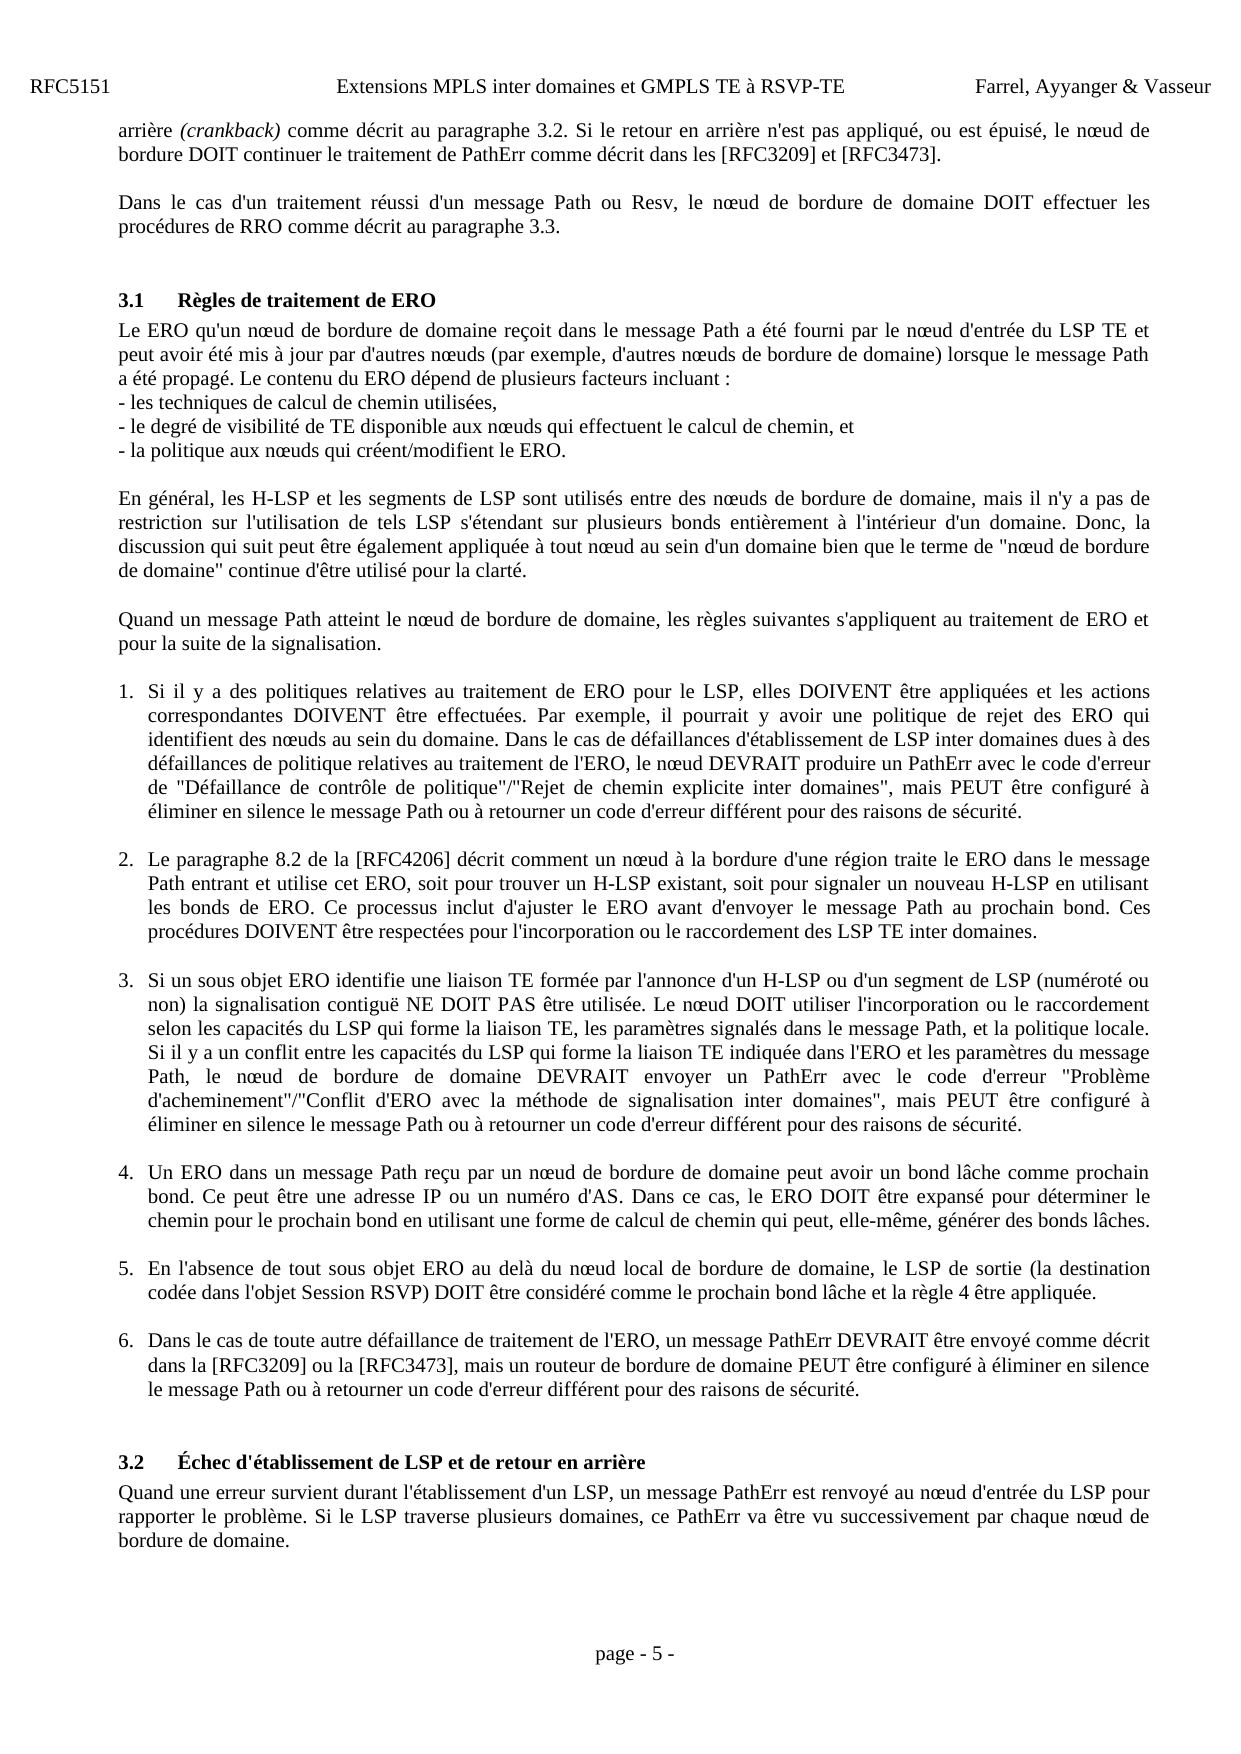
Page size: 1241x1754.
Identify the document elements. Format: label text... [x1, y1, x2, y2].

text En général, les H-LSP et les segments de LSP sont utilisés entre des nœuds de bordure de domaine, mais il n'y a pas de restriction sur l'utilisation de tels LSP s'étendant sur plusieurs bonds entièrement à l'intérieur d'un domaine. Donc, la discussion qui suit peut être également appliquée à tout nœud au sein d'un domaine bien que le terme de "nœud de bordure de domaine" continue d'être utilisé pour la clarté. [118, 486, 1152, 582]
text 2. Le paragraphe 8.2 de la [RFC4206] décrit comment un nœud à la bordure d'une région traite le ERO dans le message Path entrant et utilise cet ERO, soit pour trouver un H-LSP existant, soit pour signaler un nouveau H-LSP en utilisant les bonds de ERO. Ce processus inclut d'ajuster le ERO avant d'envoyer le message Path au prochain bond. Ces procédures DOIVENT être respectées pour l'incorporation ou le raccordement des LSP TE inter domaines. [118, 847, 1152, 943]
text 1. Si il y a des politiques relatives au traitement de ERO pour le LSP, elles DOIVENT être appliquées et les actions correspondantes DOIVENT être effectuées. Par exemple, il pourrait y avoir une politique de rejet des ERO qui identifient des nœuds au sein du domaine. Dans le cas de défaillances d'établissement de LSP inter domaines dues à des défaillances de politique relatives au traitement de l'ERO, le nœud DEVRAIT produire un PathErr avec le code d'erreur de "Défaillance de contrôle de politique"/"Rejet de chemin explicite inter domaines", mais PEUT être configuré à éliminer en silence le message Path ou à retourner un code d'erreur différent pour des raisons de sécurité. [118, 679, 1152, 823]
text - les techniques de calcul de chemin utilisées, [118, 390, 1152, 414]
text arrière (crankback) comme décrit au paragraphe 3.2. Si le retour en arrière n'est pas appliqué, ou est épuisé, le nœud de bordure DOIT continuer le traitement de PathErr comme décrit dans les [RFC3209] et [RFC3473]. [118, 118, 1152, 166]
text 6. Dans le cas de toute autre défaillance de traitement de l'ERO, un message PathErr DEVRAIT être envoyé comme décrit dans la [RFC3209] ou la [RFC3473], mais un routeur de bordure de domaine PEUT être configuré à éliminer en silence le message Path ou à retourner un code d'erreur différent pour des raisons de sécurité. [118, 1328, 1152, 1401]
text 3. Si un sous objet ERO identifie une liaison TE formée par l'annonce d'un H-LSP ou d'un segment de LSP (numéroté ou non) la signalisation contiguë NE DOIT PAS être utilisée. Le nœud DOIT utiliser l'incorporation ou le raccordement selon les capacités du LSP qui forme la liaison TE, les paramètres signalés dans le message Path, et la politique locale. Si il y a un conflit entre les capacités du LSP qui forme la liaison TE indiquée dans l'ERO et les paramètres du message Path, le nœud de bordure de domaine DEVRAIT envoyer un PathErr avec le code d'erreur "Problème d'acheminement"/"Conflit d'ERO avec la méthode de signalisation inter domaines", mais PEUT être configuré à éliminer en silence le message Path ou à retourner un code d'erreur différent pour des raisons de sécurité. [118, 967, 1152, 1136]
text Dans le cas d'un traitement réussi d'un message Path ou Resv, le nœud de bordure de domaine DOIT effectuer les procédures de RRO comme décrit au paragraphe 3.3. [118, 190, 1152, 238]
text - le degré de visibilité de TE disponible aux nœuds qui effectuent le calcul de chemin, et [118, 414, 1152, 438]
text Quand un message Path atteint le nœud de bordure de domaine, les règles suivantes s'appliquent au traitement de ERO et pour la suite de la signalisation. [118, 607, 1152, 655]
text 4. Un ERO dans un message Path reçu par un nœud de bordure de domaine peut avoir un bond lâche comme prochain bond. Ce peut être une adresse IP ou un numéro d'AS. Dans ce cas, le ERO DOIT être expansé pour déterminer le chemin pour le prochain bond en utilisant une forme de calcul de chemin qui peut, elle-même, générer des bonds lâches. [118, 1160, 1152, 1232]
subtitle 3.1 Règles de traitement de ERO [118, 287, 1152, 312]
subtitle 3.2 Échec d'établissement de LSP et de retour en arrière [118, 1450, 1152, 1474]
text Quand une erreur survient durant l'établissement d'un LSP, un message PathErr est renvoyé au nœud d'entrée du LSP pour rapporter le problème. Si le LSP traverse plusieurs domaines, ce PathErr va être vu successivement par chaque nœud de bordure de domaine. [118, 1480, 1152, 1552]
text - la politique aux nœuds qui créent/modifient le ERO. [118, 438, 1152, 462]
text 5. En l'absence de tout sous objet ERO au delà du nœud local de bordure de domaine, le LSP de sortie (la destination codée dans l'objet Session RSVP) DOIT être considéré comme le prochain bond lâche et la règle 4 être appliquée. [118, 1256, 1152, 1304]
text Le ERO qu'un nœud de bordure de domaine reçoit dans le message Path a été fourni par le nœud d'entrée du LSP TE et peut avoir été mis à jour par d'autres nœuds (par exemple, d'autres nœuds de bordure de domaine) lorsque le message Path a été propagé. Le contenu du ERO dépend de plusieurs facteurs incluant : [118, 318, 1152, 390]
